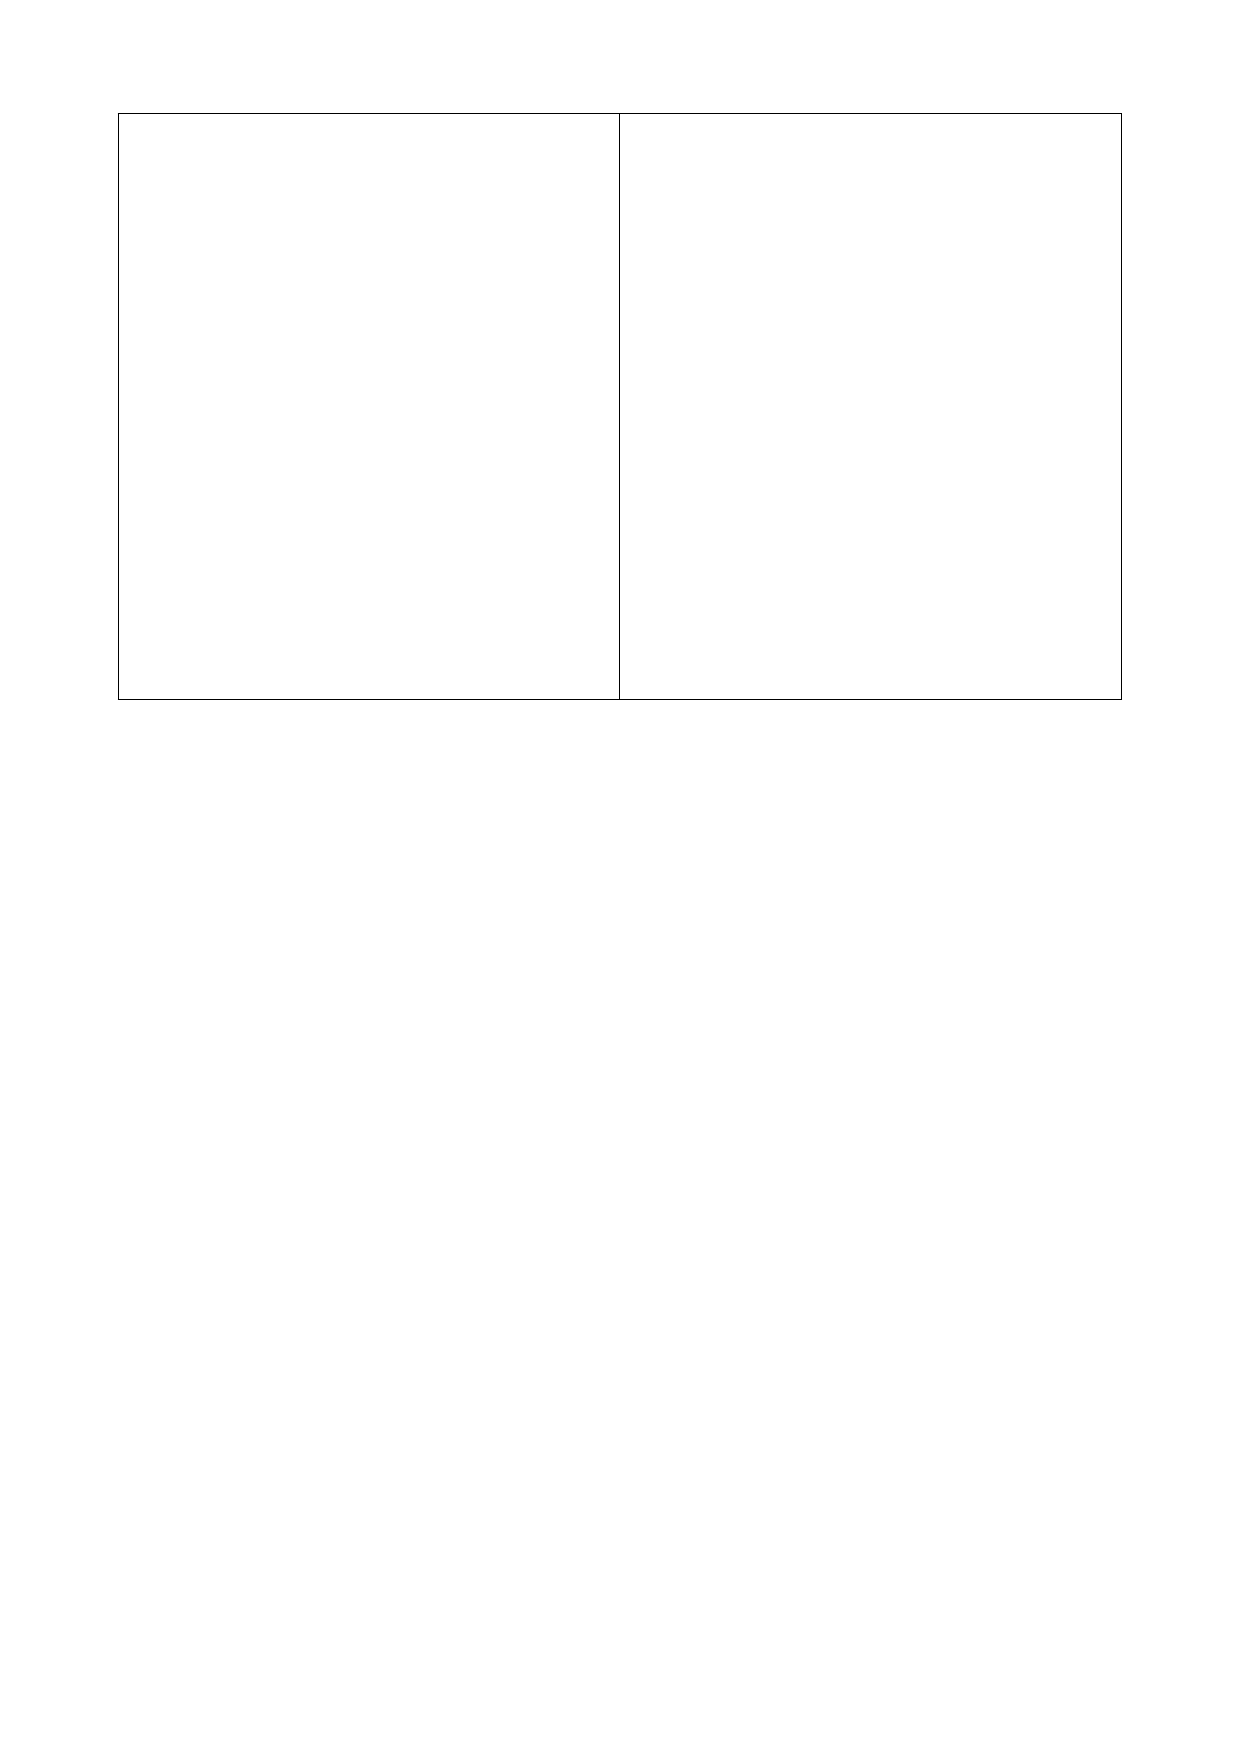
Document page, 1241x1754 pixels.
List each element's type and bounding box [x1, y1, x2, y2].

table_cell [119, 114, 619, 699]
table_cell [620, 114, 1121, 699]
